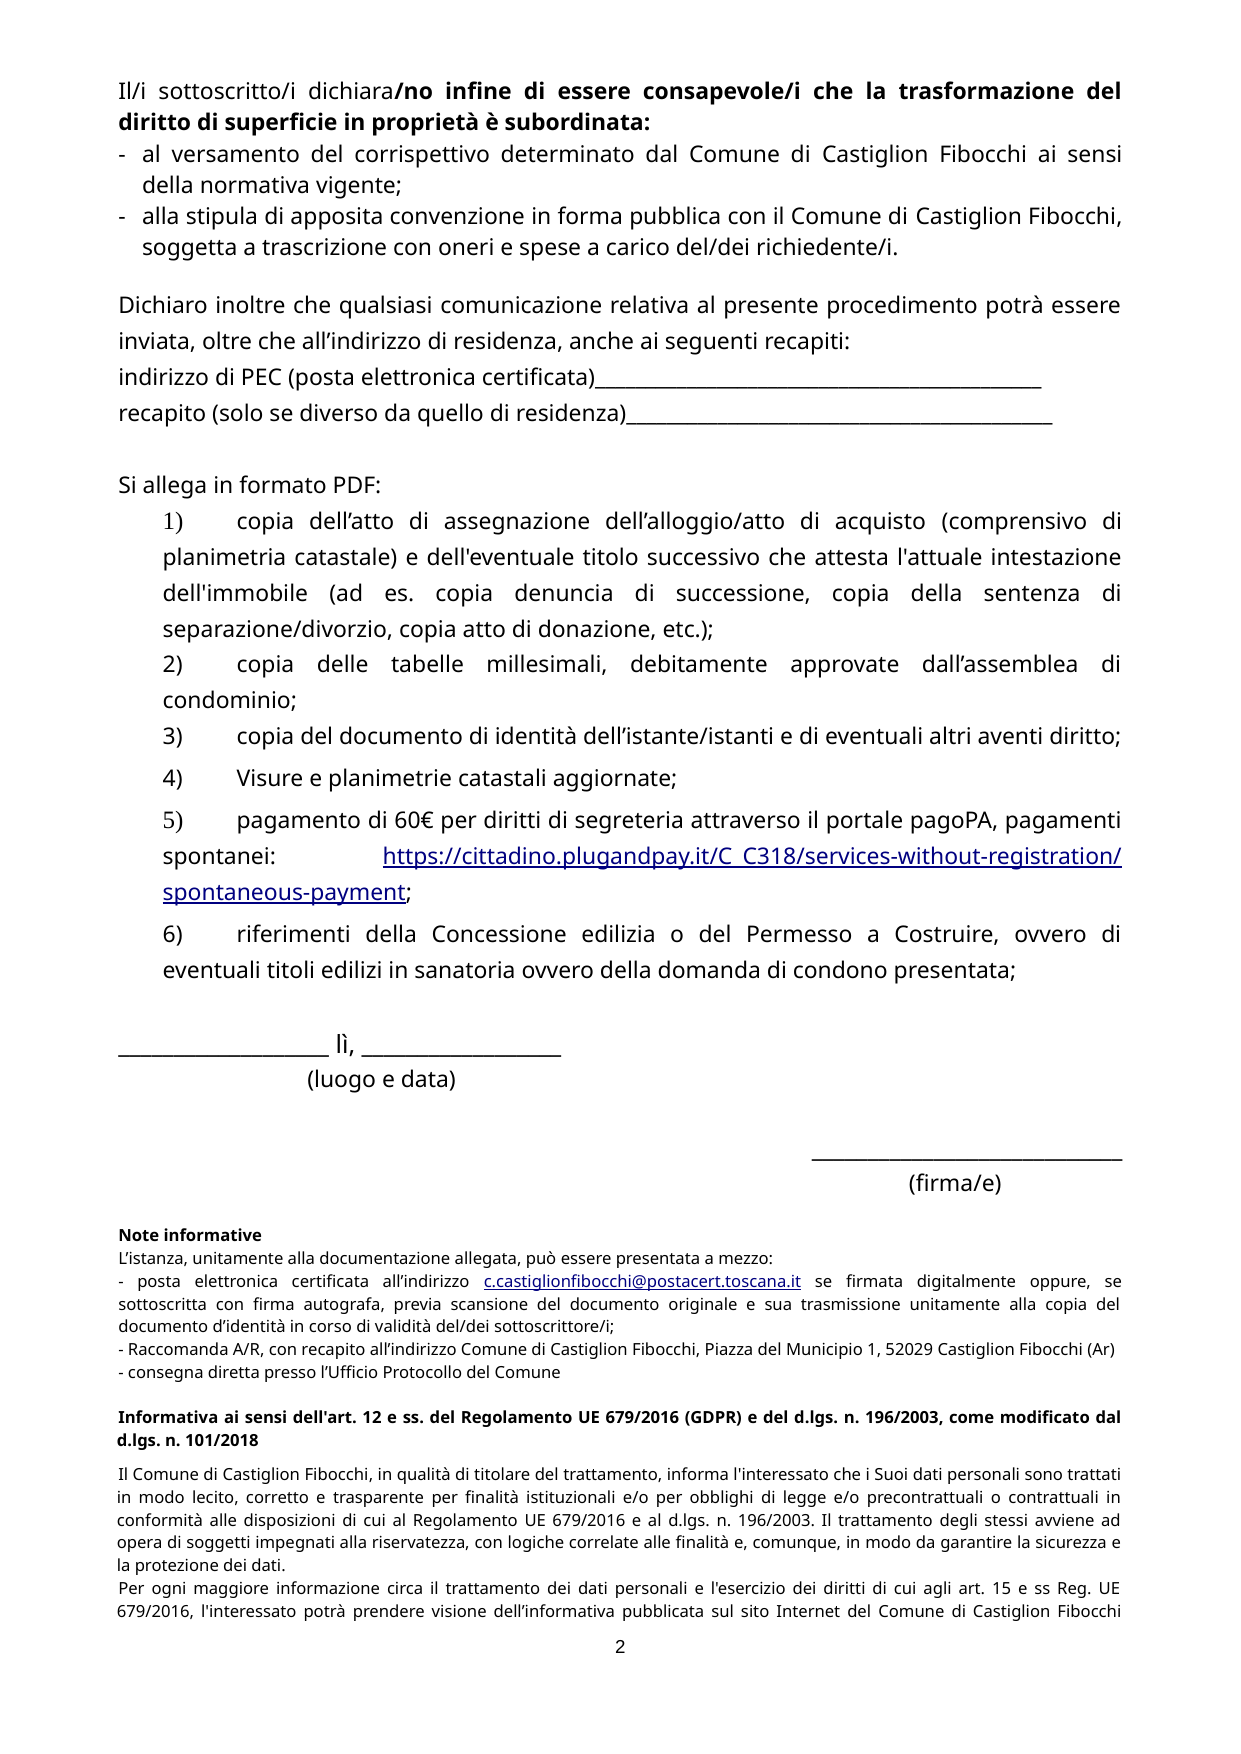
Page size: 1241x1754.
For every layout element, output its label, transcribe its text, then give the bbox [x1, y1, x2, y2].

text - Raccomanda A/R, con recapito all’indirizzo Comune di Castiglion Fibocchi, Piazza del Municipio 1, 52029 Castiglion Fibocchi (Ar) [118, 1338, 1122, 1360]
text Si allega in formato PDF: [118, 469, 1122, 500]
text Note informative [118, 1224, 1122, 1247]
text - alla stipula di apposita convenzione in forma pubblica con il Comune di Castiglion Fibocchi, soggetta a trascrizione con oneri e spese a carico del/dei richiedente/i. [118, 200, 1122, 262]
text Per ogni maggiore informazione circa il trattamento dei dati personali e l'esercizio dei diritti di cui agli art. 15 e ss Reg. UE 679/2016, l'interessato potrà prendere visione dell’informativa pubblicata sul sito Internet del Comune di Castiglion Fibocchi [117, 1576, 1122, 1622]
list Visure e planimetrie catastali aggiornate; [162, 762, 1122, 793]
text (luogo e data) [118, 1061, 1122, 1095]
list copia delle tabelle millesimali, debitamente approvate dall’assemblea di condominio; [162, 648, 1122, 716]
text ____________________________ [118, 1130, 1122, 1164]
text ___________________ lì, __________________ [118, 1027, 1122, 1061]
text - posta elettronica certificata all’indirizzo c.castiglionfibocchi@postacert.toscana.it se firmata digitalmente oppure, se sottoscritta con firma autografa, previa scansione del documento originale e sua trasmissione unitamente alla copia del documento d’identità in corso di validità del/dei sottoscrittore/i; [118, 1269, 1122, 1338]
text indirizzo di PEC (posta elettronica certificata)____________________________________________ [118, 361, 1122, 392]
text Il/i sottoscritto/i dichiara/no infine di essere consapevole/i che la trasformazione del diritto di superficie in proprietà è subordinata: [118, 75, 1122, 137]
list pagamento di 60€ per diritti di segreteria attraverso il portale pagoPA, pagamenti spontanei: https://cittadino.plugandpay.it/C_C318/services-without-registration/spontaneous-payment; [162, 804, 1122, 907]
text - al versamento del corrispettivo determinato dal Comune di Castiglion Fibocchi ai sensi della normativa vigente; [118, 137, 1122, 200]
list copia del documento di identità dell’istante/istanti e di eventuali altri aventi diritto; [162, 720, 1122, 752]
text L’istanza, unitamente alla documentazione allegata, può essere presentata a mezzo: [118, 1247, 1122, 1269]
text - consegna diretta presso l’Ufficio Protocollo del Comune [118, 1360, 1122, 1383]
text Il Comune di Castiglion Fibocchi, in qualità di titolare del trattamento, informa l'interessato che i Suoi dati personali sono trattati in modo lecito, corretto e trasparente per finalità istituzionali e/o per obblighi di legge e/o precontrattuali o contrattuali in conformità alle disposizioni di cui al Regolamento UE 679/2016 e al d.lgs. n. 196/2003. Il trattamento degli stessi avviene ad opera di soggetti impegnati alla riservatezza, con logiche correlate alle finalità e, comunque, in modo da garantire la sicurezza e la protezione dei dati. [117, 1463, 1122, 1576]
text recapito (solo se diverso da quello di residenza)__________________________________________ [118, 397, 1122, 428]
text Dichiaro inoltre che qualsiasi comunicazione relativa al presente procedimento potrà essere inviata, oltre che all’indirizzo di residenza, anche ai seguenti recapiti: [118, 289, 1122, 356]
text (firma/e) [118, 1164, 1122, 1198]
list riferimenti della Concessione edilizia o del Permesso a Costruire, ovvero di eventuali titoli edilizi in sanatoria ovvero della domanda di condono presentata; [162, 918, 1122, 985]
text Informativa ai sensi dell'art. 12 e ss. del Regolamento UE 679/2016 (GDPR) e del d.lgs. n. 196/2003, come modificato dal d.lgs. n. 101/2018 [117, 1406, 1122, 1451]
list copia dell’atto di assegnazione dell’alloggio/atto di acquisto (comprensivo di planimetria catastale) e dell'eventuale titolo successivo che attesta l'attuale intestazione dell'immobile (ad es. copia denuncia di successione, copia della sentenza di separazione/divorzio, copia atto di donazione, etc.); [162, 505, 1122, 644]
